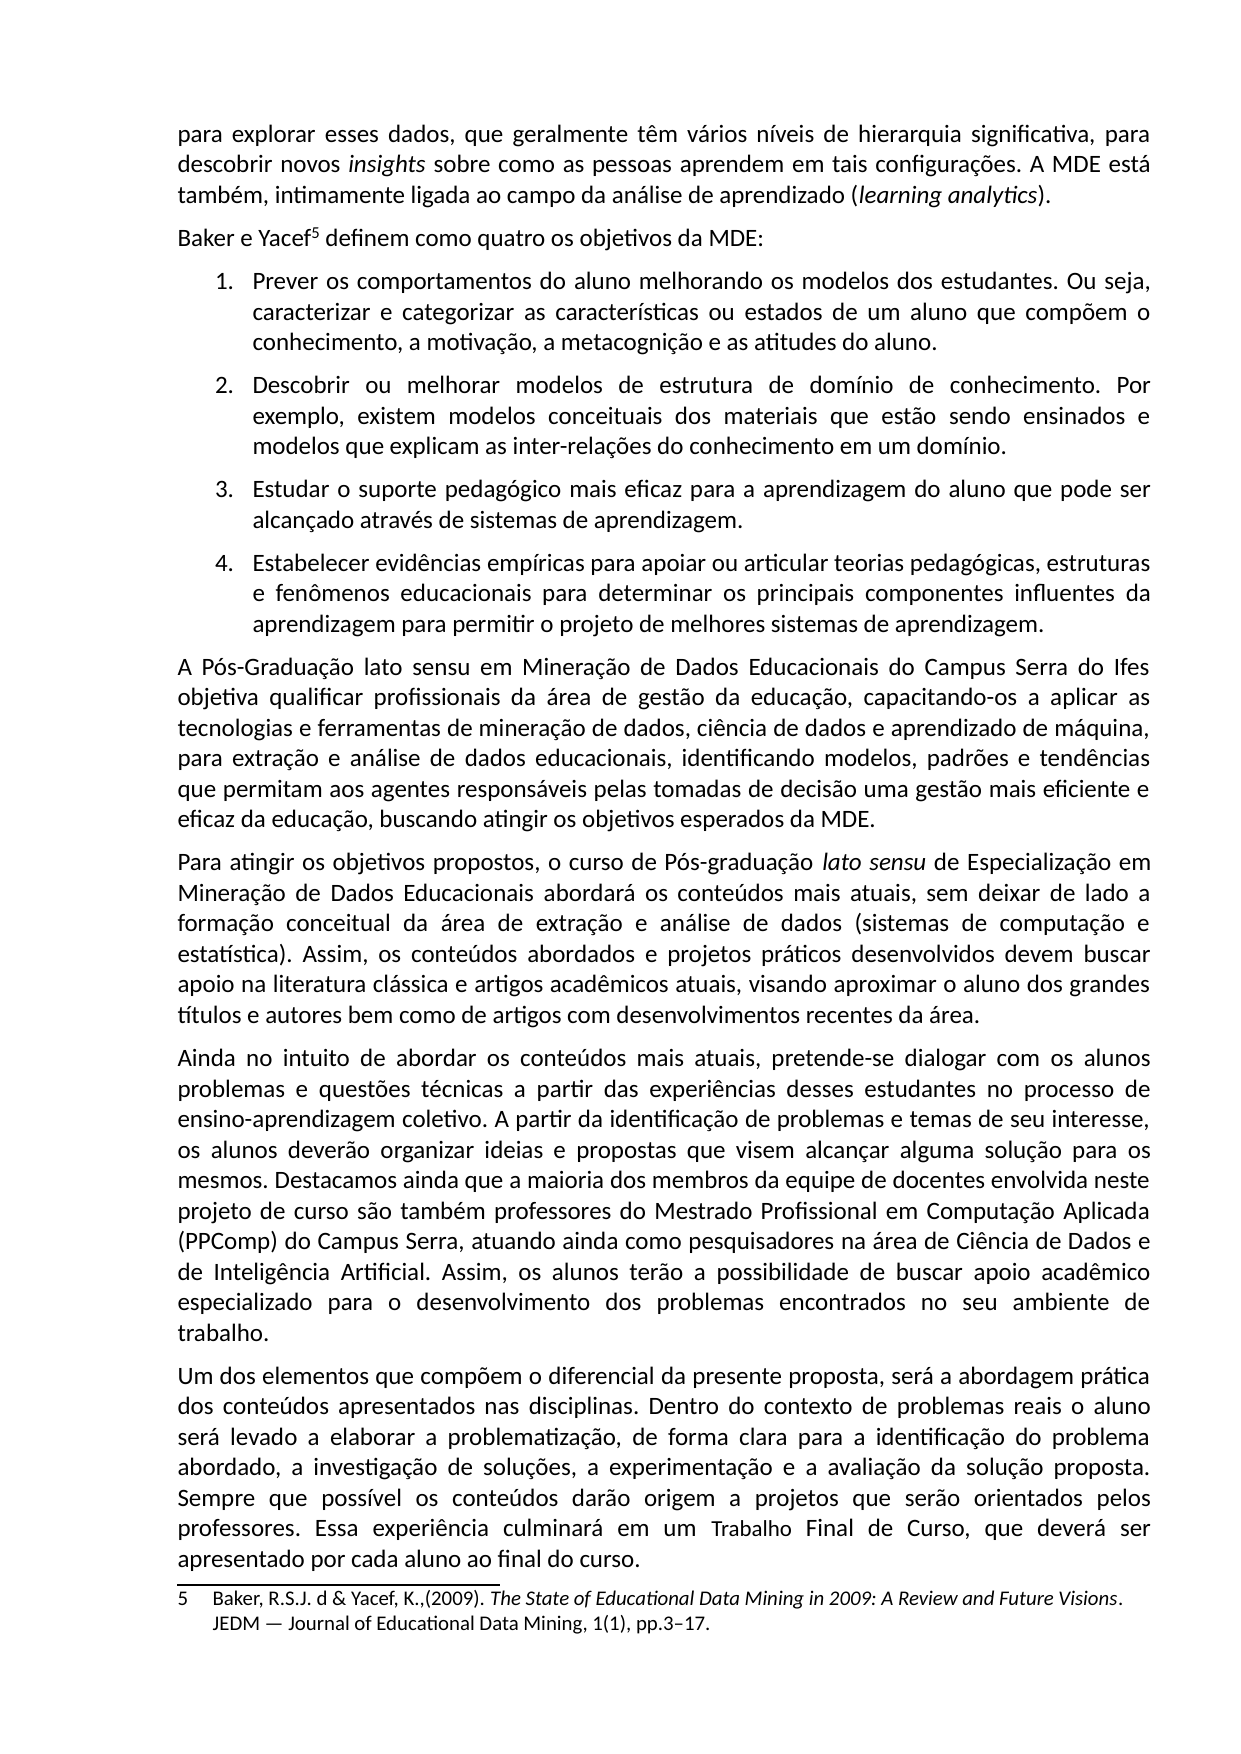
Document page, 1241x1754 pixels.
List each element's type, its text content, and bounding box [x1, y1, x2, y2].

list Prever os comportamentos do aluno melhorando os modelos dos estudantes. Ou seja, caracterizar e categorizar as características ou estados de um aluno que compõem o conhecimento, a motivação, a metacognição e as atitudes do aluno. [215, 265, 1152, 357]
list Estudar o suporte pedagógico mais eficaz para a aprendizagem do aluno que pode ser alcançado através de sistemas de aprendizagem. [215, 473, 1152, 534]
list Descobrir ou melhorar modelos de estrutura de domínio de conhecimento. Por exemplo, existem modelos conceituais dos materiais que estão sendo ensinados e modelos que explicam as inter-relações do conhecimento em um domínio. [215, 369, 1152, 461]
text Baker e Yacef definem como quatro os objetivos da MDE: [177, 222, 1152, 253]
text Para atingir os objetivos propostos, o curso de Pós-graduação lato sensu de Especialização em Mineração de Dados Educacionais abordará os conteúdos mais atuais, sem deixar de lado a formação conceitual da área de extração e análise de dados (sistemas de computação e estatística). Assim, os conteúdos abordados e projetos práticos desenvolvidos devem buscar apoio na literatura clássica e artigos acadêmicos atuais, visando aproximar o aluno dos grandes títulos e autores bem como de artigos com desenvolvimentos recentes da área. [177, 847, 1152, 1030]
text Um dos elementos que compõem o diferencial da presente proposta, será a abordagem prática dos conteúdos apresentados nas disciplinas. Dentro do contexto de problemas reais o aluno será levado a elaborar a problematização, de forma clara para a identificação do problema abordado, a investigação de soluções, a experimentação e a avaliação da solução proposta. Sempre que possível os conteúdos darão origem a projetos que serão orientados pelos professores. Essa experiência culminará em um Trabalho Final de Curso, que deverá ser apresentado por cada aluno ao final do curso. [177, 1360, 1152, 1573]
text A Pós-Graduação lato sensu em Mineração de Dados Educacionais do Campus Serra do Ifes objetiva qualificar profissionais da área de gestão da educação, capacitando-os a aplicar as tecnologias e ferramentas de mineração de dados, ciência de dados e aprendizado de máquina, para extração e análise de dados educacionais, identificando modelos, padrões e tendências que permitam aos agentes responsáveis pelas tomadas de decisão uma gestão mais eficiente e eficaz da educação, buscando atingir os objetivos esperados da MDE. [177, 651, 1152, 834]
text Ainda no intuito de abordar os conteúdos mais atuais, pretende-se dialogar com os alunos problemas e questões técnicas a partir das experiências desses estudantes no processo de ensino-aprendizagem coletivo. A partir da identificação de problemas e temas de seu interesse, os alunos deverão organizar ideias e propostas que visem alcançar alguma solução para os mesmos. Destacamos ainda que a maioria dos membros da equipe de docentes envolvida neste projeto de curso são também professores do Mestrado Profissional em Computação Aplicada (PPComp) do Campus Serra, atuando ainda como pesquisadores na área de Ciência de Dados e de Inteligência Artificial. Assim, os alunos terão a possibilidade de buscar apoio acadêmico especializado para o desenvolvimento dos problemas encontrados no seu ambiente de trabalho. [177, 1042, 1152, 1347]
list Estabelecer evidências empíricas para apoiar ou articular teorias pedagógicas, estruturas e fenômenos educacionais para determinar os principais componentes influentes da aprendizagem para permitir o projeto de melhores sistemas de aprendizagem. [215, 547, 1152, 638]
text para explorar esses dados, que geralmente têm vários níveis de hierarquia significativa, para descobrir novos insights sobre como as pessoas aprendem em tais configurações. A MDE está também, intimamente ligada ao campo da análise de aprendizado (learning analytics). [177, 118, 1152, 210]
text Baker, R.S.J. d & Yacef, K.,(2009). The State of Educational Data Mining in 2009: A Review and Future Visions. JEDM — Journal of Educational Data Mining, 1(1), pp.3–17. [177, 1585, 1152, 1636]
